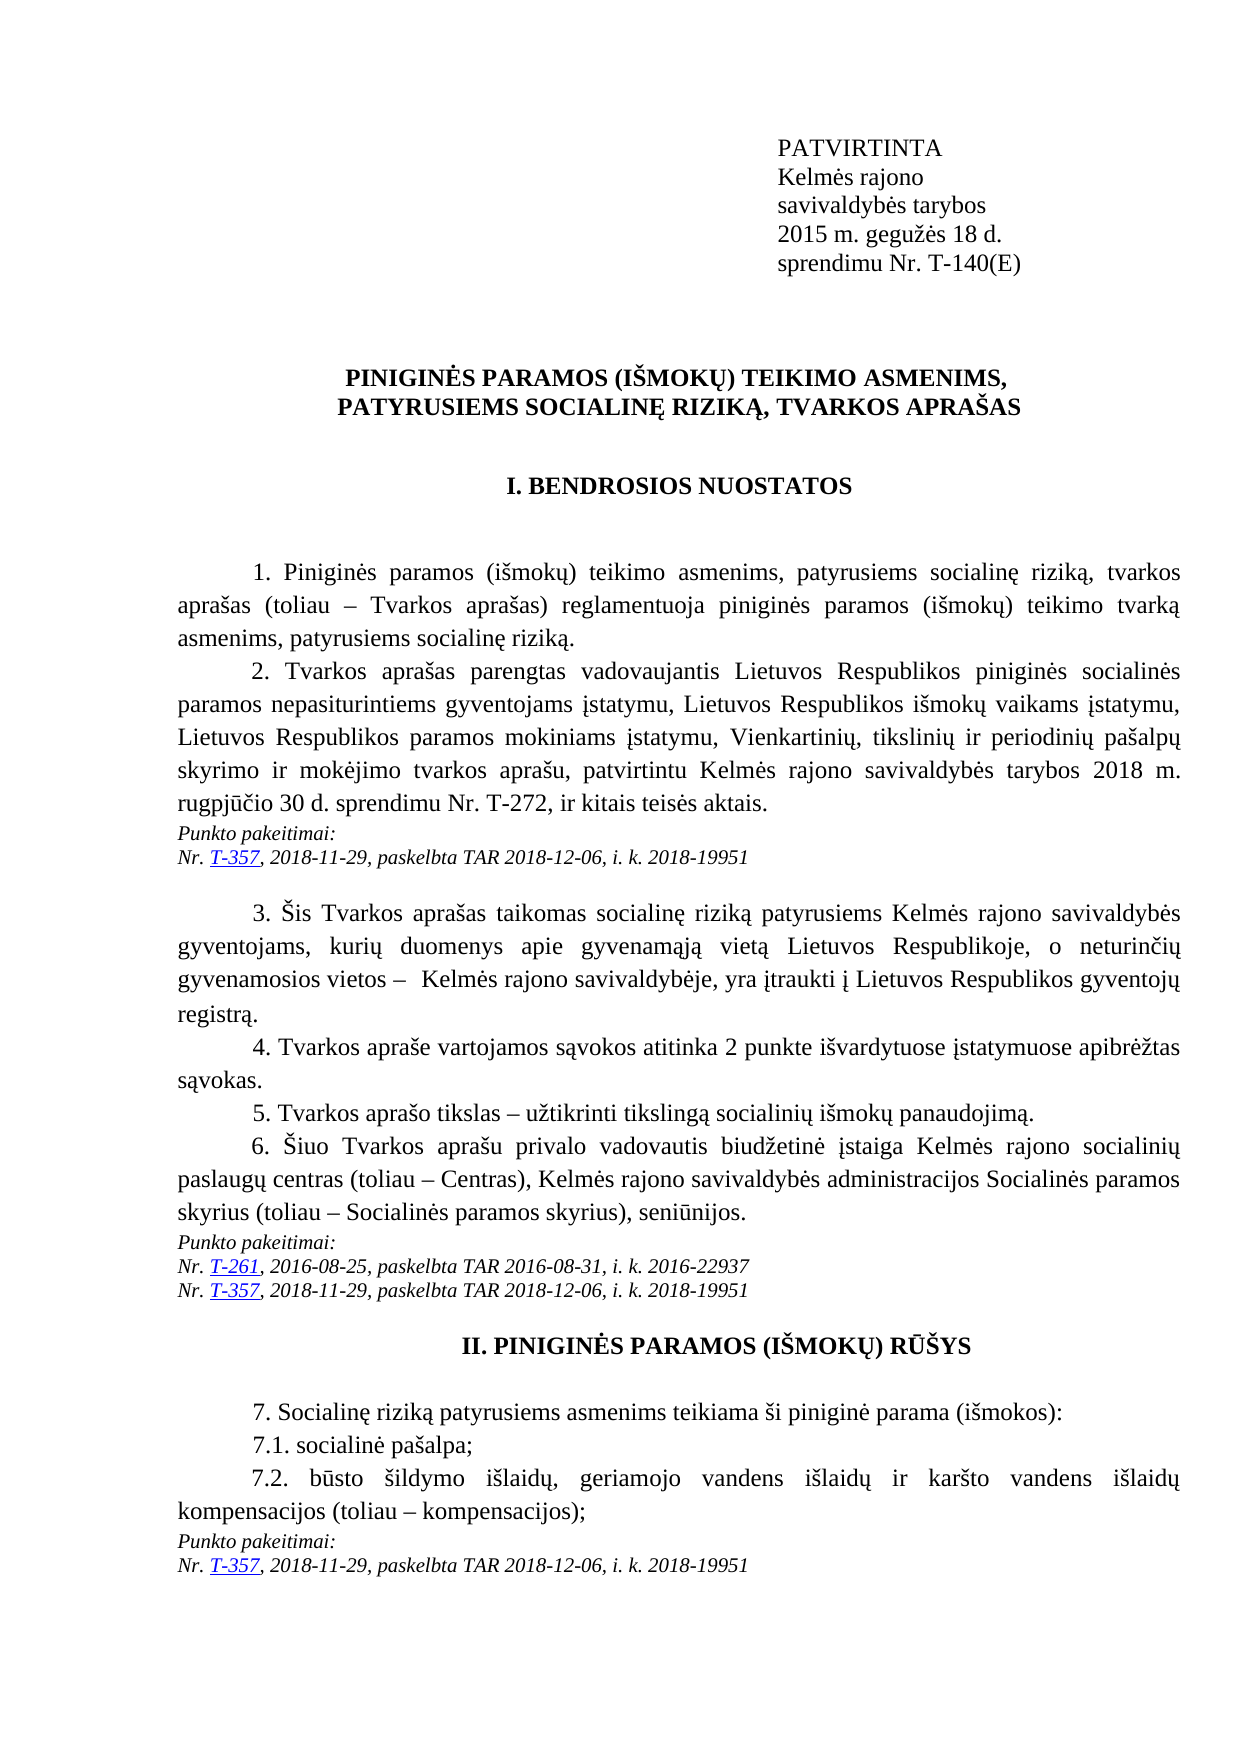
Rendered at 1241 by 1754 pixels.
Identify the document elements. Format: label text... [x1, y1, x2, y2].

text 1. Piniginės paramos (išmokų) teikimo asmenims, patyrusiems socialinę riziką, tvarkos aprašas (toliau – Tvarkos aprašas) reglamentuoja piniginės paramos (išmokų) teikimo tvarką asmenims, patyrusiems socialinę riziką. [177, 557, 1181, 652]
text II. PINIGINĖS PARAMOS (IŠMOKŲ) RŪŠYS [177, 1331, 1181, 1360]
text 6. Šiuo Tvarkos aprašu privalo vadovautis biudžetinė įstaiga Kelmės rajono socialinių paslaugų centras (toliau – Centras), Kelmės rajono savivaldybės administracijos Socialinės paramos skyrius (toliau – Socialinės paramos skyrius), seniūnijos. [177, 1131, 1181, 1226]
text I. BENDROSIOS NUOSTATOS [177, 471, 1181, 499]
text 2015 m. gegužės 18 d. [709, 219, 1181, 248]
text Kelmės rajono [709, 162, 1181, 190]
text Punkto pakeitimai: [177, 1230, 1181, 1254]
text Nr. T-357, 2018-11-29, paskelbta TAR 2018-12-06, i. k. 2018-19951 [177, 1553, 1181, 1577]
text Punkto pakeitimai: [177, 1529, 1181, 1553]
text PATYRUSIEMS SOCIALINĘ RIZIKĄ, TVARKOS APRAŠAS [177, 392, 1181, 420]
text 2. Tvarkos aprašas parengtas vadovaujantis Lietuvos Respublikos piniginės socialinės paramos nepasiturintiems gyventojams įstatymu, Lietuvos Respublikos išmokų vaikams įstatymu, Lietuvos Respublikos paramos mokiniams įstatymu, Vienkartinių, tikslinių ir periodinių pašalpų skyrimo ir mokėjimo tvarkos aprašu, patvirtintu Kelmės rajono savivaldybės tarybos 2018 m. rugpjūčio 30 d. sprendimu Nr. T-272, ir kitais teisės aktais. [177, 656, 1181, 817]
text PATVIRTINTA [769, 133, 1181, 162]
text PINIGINĖS PARAMOS (IŠMOKŲ) TEIKIMO ASMENIMS, [177, 363, 1181, 392]
text Nr. T-357, 2018-11-29, paskelbta TAR 2018-12-06, i. k. 2018-19951 [177, 1278, 1181, 1302]
text Nr. T-261, 2016-08-25, paskelbta TAR 2016-08-31, i. k. 2016-22937 [177, 1254, 1181, 1278]
text 7.2. būsto šildymo išlaidų, geriamojo vandens išlaidų ir karšto vandens išlaidų kompensacijos (toliau – kompensacijos); [177, 1463, 1181, 1525]
text 4. Tvarkos apraše vartojamos sąvokos atitinka 2 punkte išvardytuose įstatymuose apibrėžtas sąvokas. [177, 1032, 1181, 1094]
text 7.1. socialinė pašalpa; [177, 1430, 1181, 1459]
text sprendimu Nr. T-140(E) [709, 248, 1181, 277]
text Punkto pakeitimai: [177, 821, 1181, 845]
text 3. Šis Tvarkos aprašas taikomas socialinę riziką patyrusiems Kelmės rajono savivaldybės gyventojams, kurių duomenys apie gyvenamąją vietą Lietuvos Respublikoje, o neturinčių gyvenamosios vietos – Kelmės rajono savivaldybėje, yra įtraukti į Lietuvos Respublikos gyventojų registrą. [177, 898, 1181, 1028]
text Nr. T-357, 2018-11-29, paskelbta TAR 2018-12-06, i. k. 2018-19951 [177, 845, 1181, 869]
text 7. Socialinę riziką patyrusiems asmenims teikiama ši piniginė parama (išmokos): [177, 1397, 1181, 1426]
text 5. Tvarkos aprašo tikslas – užtikrinti tikslingą socialinių išmokų panaudojimą. [177, 1098, 1181, 1127]
text savivaldybės tarybos [709, 190, 1181, 219]
